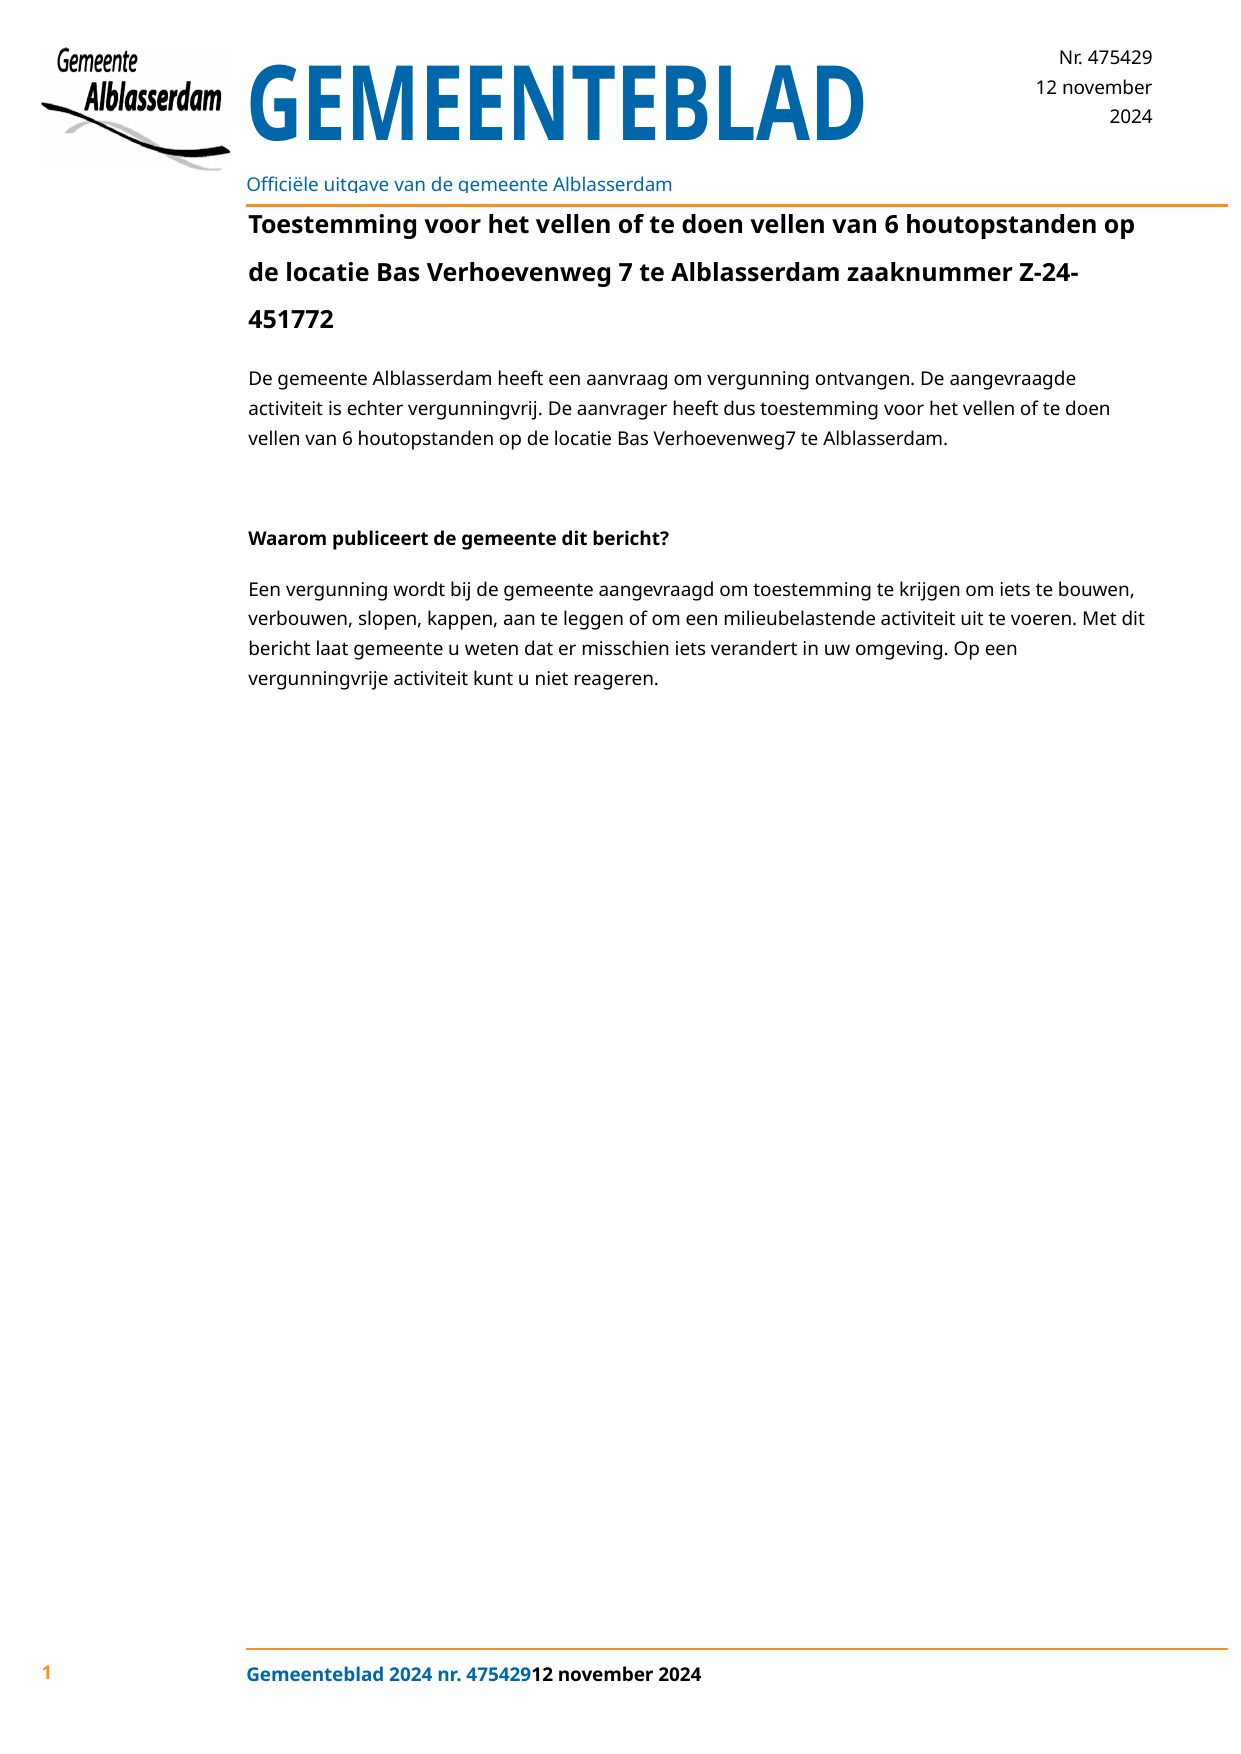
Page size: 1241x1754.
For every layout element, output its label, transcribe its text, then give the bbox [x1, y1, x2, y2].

text Toestemming voor het vellen of te doen vellen van 6 houtopstanden op de locatie Bas Verhoevenweg 7 te Alblasserdam zaaknummer Z-24-451772 [248, 207, 1152, 336]
picture [41, 47, 231, 172]
text De gemeente Alblasserdam heeft een aanvraag om vergunning ontvangen. De aangevraagde activiteit is echter vergunningvrij. De aanvrager heeft dus toestemming voor het vellen of te doen vellen van 6 houtopstanden op de locatie Bas Verhoevenweg7 te Alblasserdam. [248, 366, 1152, 450]
text Waarom publiceert de gemeente dit bericht? [248, 526, 1152, 551]
text Een vergunning wordt bij de gemeente aangevraagd om toestemming te krijgen om iets te bouwen, verbouwen, slopen, kappen, aan te leggen of om een milieubelastende activiteit uit te voeren. Met dit bericht laat gemeente u weten dat er misschien iets verandert in uw omgeving. Op een vergunningvrije activiteit kunt u niet reageren. [248, 576, 1152, 690]
